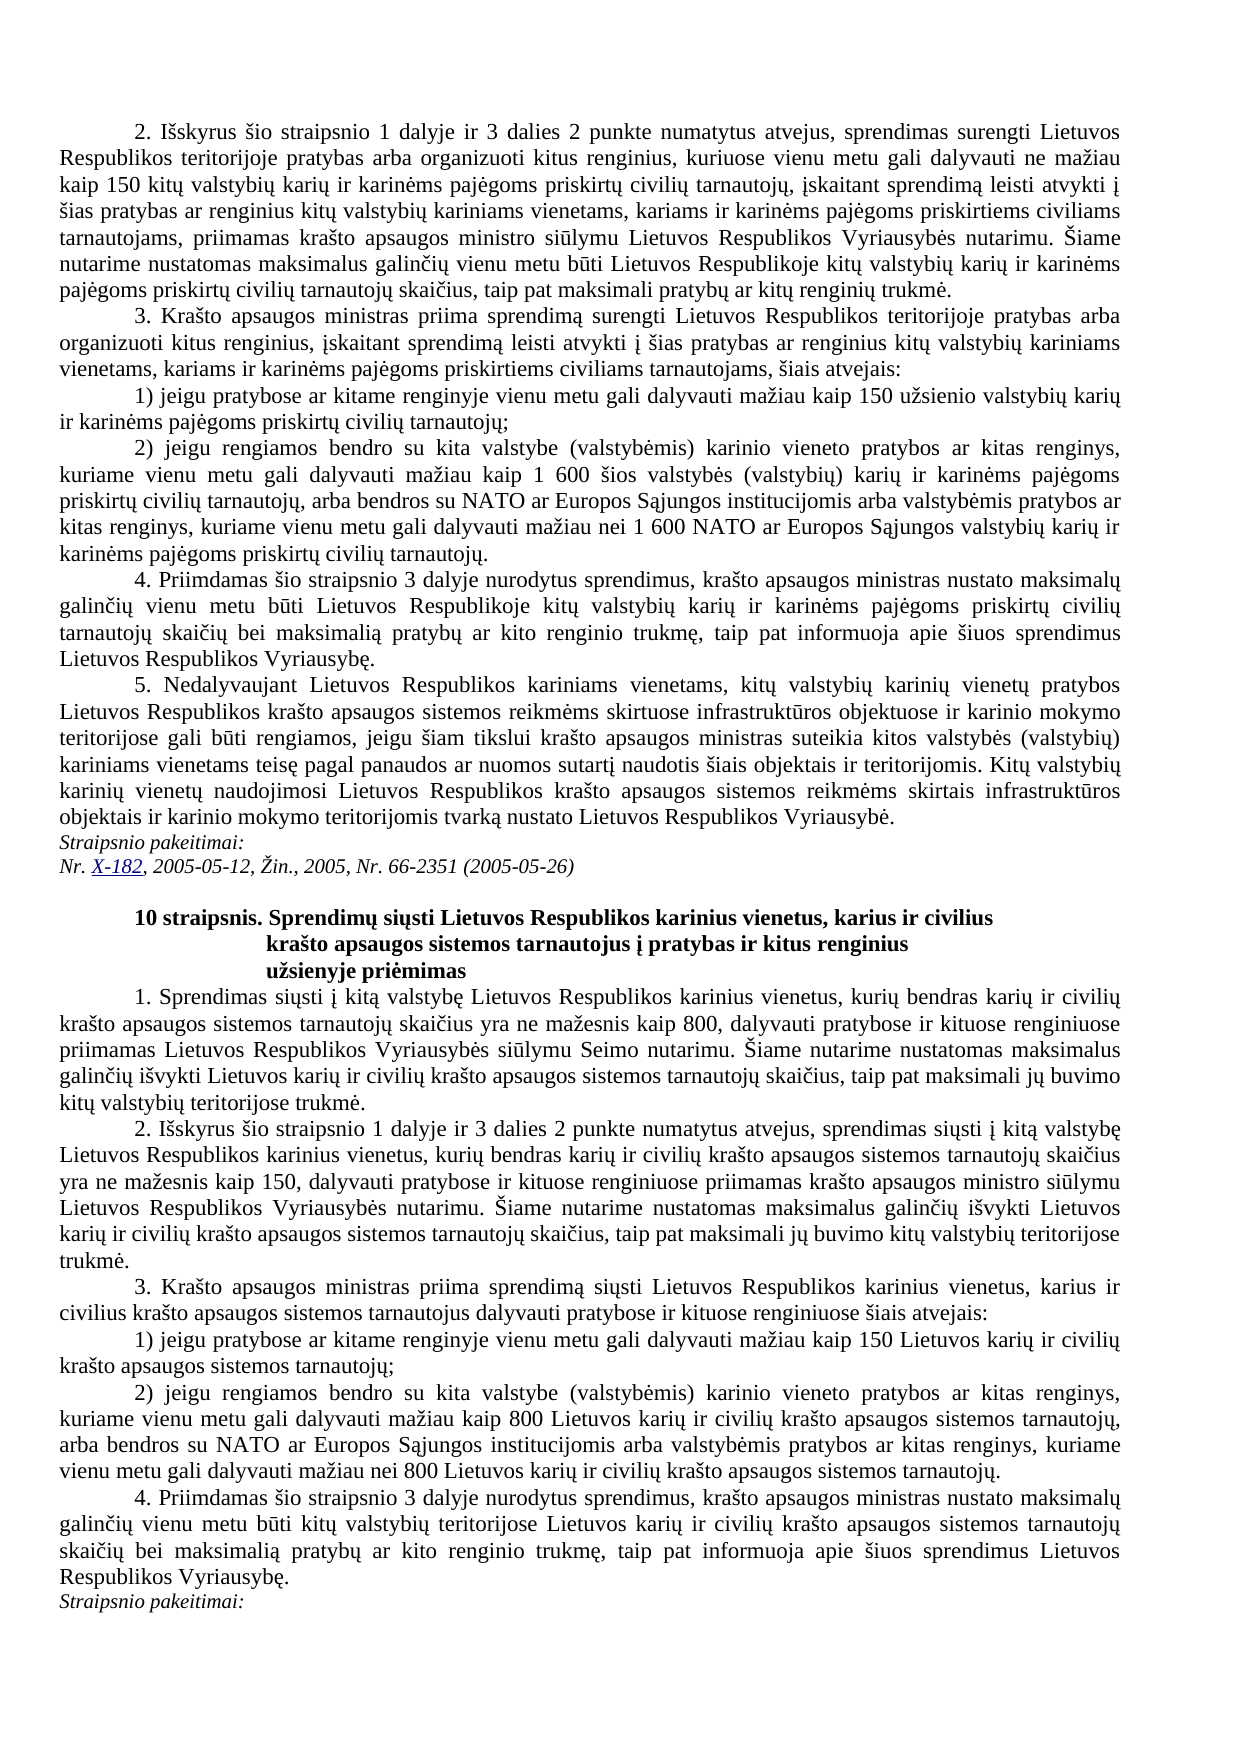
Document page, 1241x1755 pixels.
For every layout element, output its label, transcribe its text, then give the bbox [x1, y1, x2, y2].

text Straipsnio pakeitimai: [59, 830, 1122, 854]
text 5. Nedalyvaujant Lietuvos Respublikos kariniams vienetams, kitų valstybių karinių vienetų pratybos Lietuvos Respublikos krašto apsaugos sistemos reikmėms skirtuose infrastruktūros objektuose ir karinio mokymo teritorijose gali būti rengiamos, jeigu šiam tikslui krašto apsaugos ministras suteikia kitos valstybės (valstybių) kariniams vienetams teisę pagal panaudos ar nuomos sutartį naudotis šiais objektais ir teritorijomis. Kitų valstybių karinių vienetų naudojimosi Lietuvos Respublikos krašto apsaugos sistemos reikmėms skirtais infrastruktūros objektais ir karinio mokymo teritorijomis tvarką nustato Lietuvos Respublikos Vyriausybė. [59, 672, 1122, 830]
text 2) jeigu rengiamos bendro su kita valstybe (valstybėmis) karinio vieneto pratybos ar kitas renginys, kuriame vienu metu gali dalyvauti mažiau kaip 800 Lietuvos karių ir civilių krašto apsaugos sistemos tarnautojų, arba bendros su NATO ar Europos Sąjungos institucijomis arba valstybėmis pratybos ar kitas renginys, kuriame vienu metu gali dalyvauti mažiau nei 800 Lietuvos karių ir civilių krašto apsaugos sistemos tarnautojų. [59, 1378, 1122, 1484]
text 1) jeigu pratybose ar kitame renginyje vienu metu gali dalyvauti mažiau kaip 150 užsienio valstybių karių ir karinėms pajėgoms priskirtų civilių tarnautojų; [59, 382, 1122, 434]
text krašto apsaugos sistemos tarnautojus į pratybas ir kitus renginius [266, 931, 1122, 957]
text 2. Išskyrus šio straipsnio 1 dalyje ir 3 dalies 2 punkte numatytus atvejus, sprendimas surengti Lietuvos Respublikos teritorijoje pratybas arba organizuoti kitus renginius, kuriuose vienu metu gali dalyvauti ne mažiau kaip 150 kitų valstybių karių ir karinėms pajėgoms priskirtų civilių tarnautojų, įskaitant sprendimą leisti atvykti į šias pratybas ar renginius kitų valstybių kariniams vienetams, kariams ir karinėms pajėgoms priskirtiems civiliams tarnautojams, priimamas krašto apsaugos ministro siūlymu Lietuvos Respublikos Vyriausybės nutarimu. Šiame nutarime nustatomas maksimalus galinčių vienu metu būti Lietuvos Respublikoje kitų valstybių karių ir karinėms pajėgoms priskirtų civilių tarnautojų skaičius, taip pat maksimali pratybų ar kitų renginių trukmė. [59, 118, 1122, 303]
text 1) jeigu pratybose ar kitame renginyje vienu metu gali dalyvauti mažiau kaip 150 Lietuvos karių ir civilių krašto apsaugos sistemos tarnautojų; [59, 1326, 1122, 1378]
text Nr. X-182, 2005-05-12, Žin., 2005, Nr. 66-2351 (2005-05-26) [59, 854, 1122, 878]
text Straipsnio pakeitimai: [59, 1589, 1122, 1613]
text 2) jeigu rengiamos bendro su kita valstybe (valstybėmis) karinio vieneto pratybos ar kitas renginys, kuriame vienu metu gali dalyvauti mažiau kaip 1 600 šios valstybės (valstybių) karių ir karinėms pajėgoms priskirtų civilių tarnautojų, arba bendros su NATO ar Europos Sąjungos institucijomis arba valstybėmis pratybos ar kitas renginys, kuriame vienu metu gali dalyvauti mažiau nei 1 600 NATO ar Europos Sąjungos valstybių karių ir karinėms pajėgoms priskirtų civilių tarnautojų. [59, 434, 1122, 566]
text 2. Išskyrus šio straipsnio 1 dalyje ir 3 dalies 2 punkte numatytus atvejus, sprendimas siųsti į kitą valstybę Lietuvos Respublikos karinius vienetus, kurių bendras karių ir civilių krašto apsaugos sistemos tarnautojų skaičius yra ne mažesnis kaip 150, dalyvauti pratybose ir kituose renginiuose priimamas krašto apsaugos ministro siūlymu Lietuvos Respublikos Vyriausybės nutarimu. Šiame nutarime nustatomas maksimalus galinčių išvykti Lietuvos karių ir civilių krašto apsaugos sistemos tarnautojų skaičius, taip pat maksimali jų buvimo kitų valstybių teritorijose trukmė. [59, 1115, 1122, 1273]
text 4. Priimdamas šio straipsnio 3 dalyje nurodytus sprendimus, krašto apsaugos ministras nustato maksimalų galinčių vienu metu būti Lietuvos Respublikoje kitų valstybių karių ir karinėms pajėgoms priskirtų civilių tarnautojų skaičių bei maksimalią pratybų ar kito renginio trukmę, taip pat informuoja apie šiuos sprendimus Lietuvos Respublikos Vyriausybę. [59, 566, 1122, 672]
text 10 straipsnis. Sprendimų siųsti Lietuvos Respublikos karinius vienetus, karius ir civilius [134, 904, 1122, 931]
text 4. Priimdamas šio straipsnio 3 dalyje nurodytus sprendimus, krašto apsaugos ministras nustato maksimalų galinčių vienu metu būti kitų valstybių teritorijose Lietuvos karių ir civilių krašto apsaugos sistemos tarnautojų skaičių bei maksimalią pratybų ar kito renginio trukmę, taip pat informuoja apie šiuos sprendimus Lietuvos Respublikos Vyriausybę. [59, 1484, 1122, 1589]
text užsienyje priėmimas [266, 957, 1122, 983]
text 3. Krašto apsaugos ministras priima sprendimą siųsti Lietuvos Respublikos karinius vienetus, karius ir civilius krašto apsaugos sistemos tarnautojus dalyvauti pratybose ir kituose renginiuose šiais atvejais: [59, 1273, 1122, 1326]
text 3. Krašto apsaugos ministras priima sprendimą surengti Lietuvos Respublikos teritorijoje pratybas arba organizuoti kitus renginius, įskaitant sprendimą leisti atvykti į šias pratybas ar renginius kitų valstybių kariniams vienetams, kariams ir karinėms pajėgoms priskirtiems civiliams tarnautojams, šiais atvejais: [59, 303, 1122, 382]
text 1. Sprendimas siųsti į kitą valstybę Lietuvos Respublikos karinius vienetus, kurių bendras karių ir civilių krašto apsaugos sistemos tarnautojų skaičius yra ne mažesnis kaip 800, dalyvauti pratybose ir kituose renginiuose priimamas Lietuvos Respublikos Vyriausybės siūlymu Seimo nutarimu. Šiame nutarime nustatomas maksimalus galinčių išvykti Lietuvos karių ir civilių krašto apsaugos sistemos tarnautojų skaičius, taip pat maksimali jų buvimo kitų valstybių teritorijose trukmė. [59, 983, 1122, 1115]
